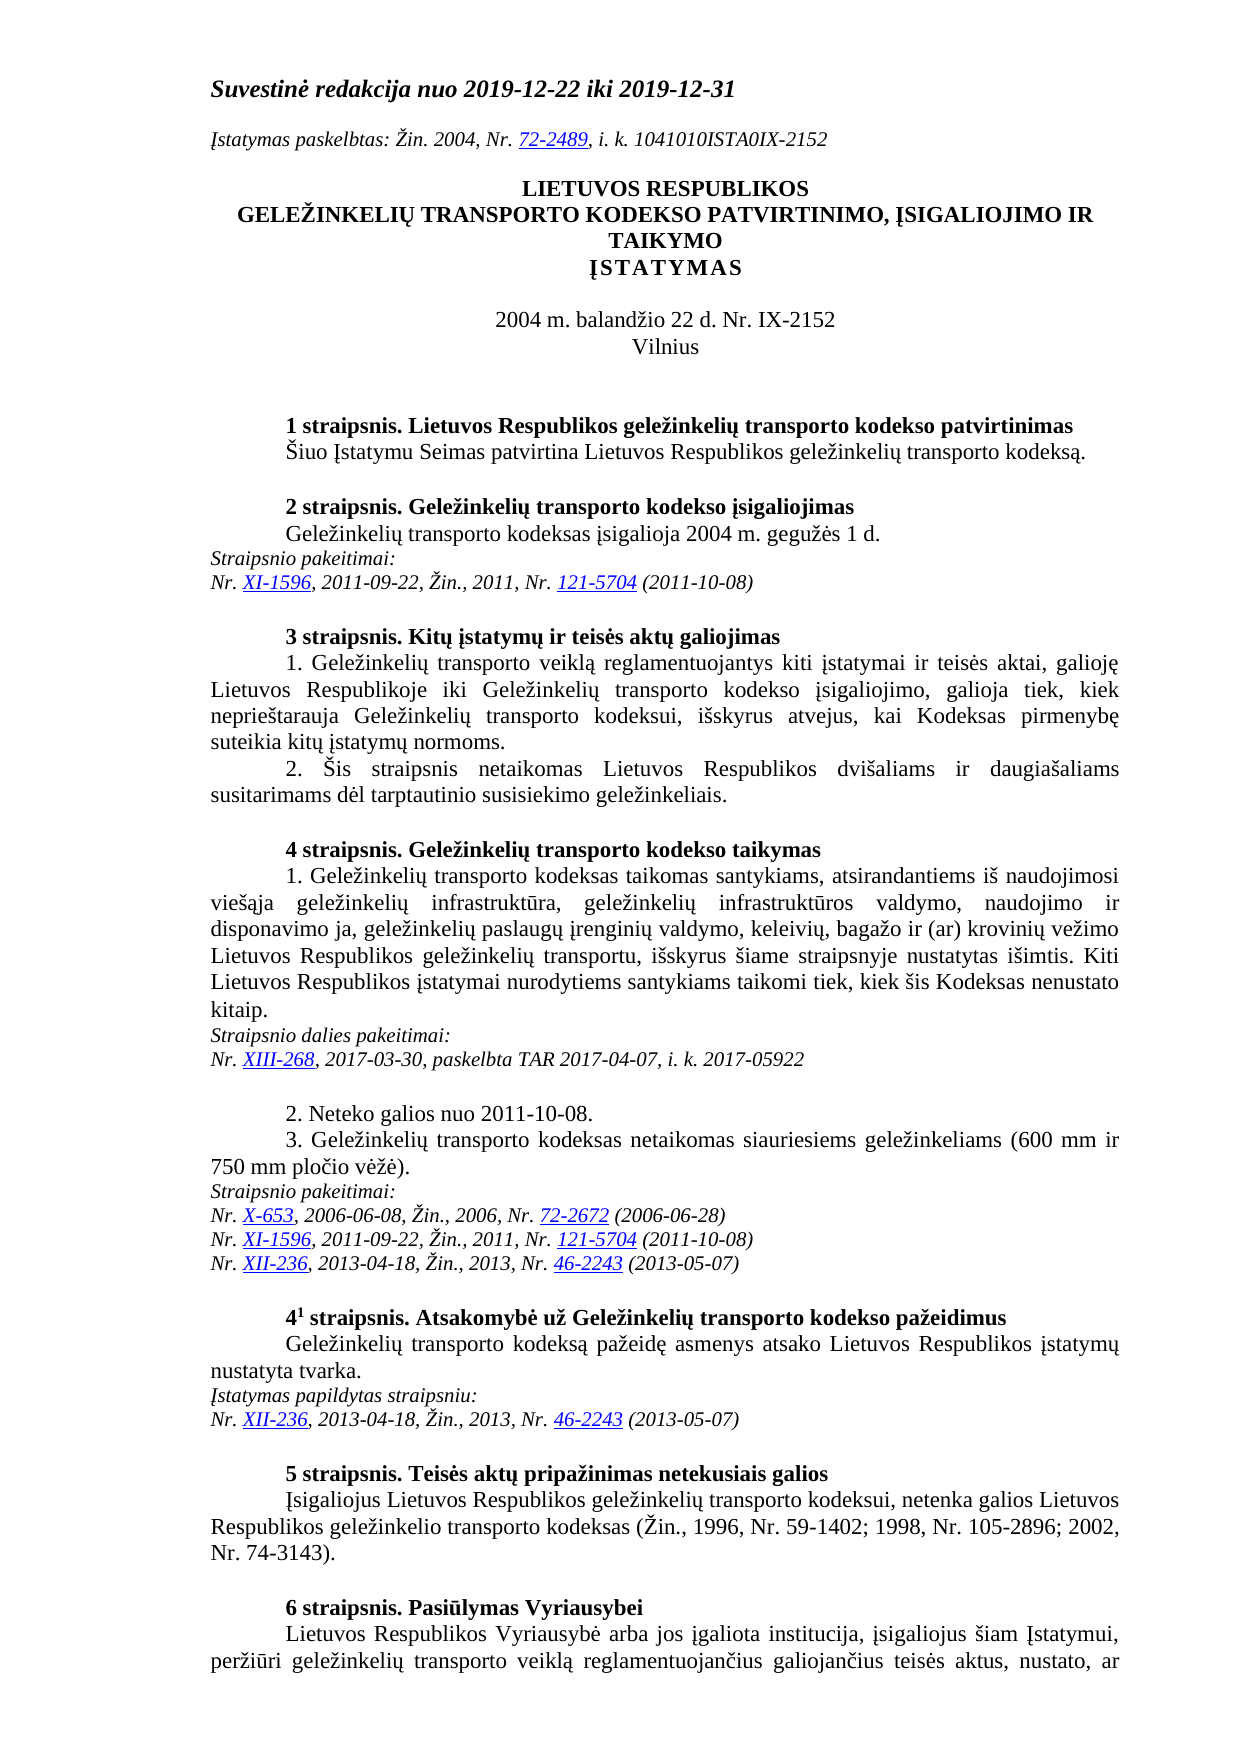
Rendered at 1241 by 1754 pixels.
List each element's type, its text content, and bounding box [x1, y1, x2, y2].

text LIETUVOS RESPUBLIKOS [210, 175, 1120, 201]
text Lietuvos Respublikos Vyriausybė arba jos įgaliota institucija, įsigaliojus šiam Įstatymui, peržiūri geležinkelių transporto veiklą reglamentuojančius galiojančius teisės aktus, nustato, ar [210, 1621, 1120, 1673]
text 6 straipsnis. Pasiūlymas Vyriausybei [210, 1594, 1120, 1621]
text GELEŽINKELIŲ TRANSPORTO KODEKSO PATVIRTINIMO, ĮSIGALIOJIMO IR TAIKYMO [210, 201, 1120, 254]
text 2. Neteko galios nuo 2011-10-08. [210, 1100, 1120, 1126]
text Suvestinė redakcija nuo 2019-12-22 iki 2019-12-31 [210, 74, 1120, 103]
text Įstatymas papildytas straipsniu: [210, 1383, 1120, 1407]
text 4 straipsnis. Geležinkelių transporto kodekso taikymas [210, 836, 1120, 863]
text 5 straipsnis. Teisės aktų pripažinimas netekusiais galios [210, 1460, 1120, 1486]
text Šiuo Įstatymu Seimas patvirtina Lietuvos Respublikos geležinkelių transporto kodeksą. [210, 438, 1120, 465]
text Nr. XIII-268, 2017-03-30, paskelbta TAR 2017-04-07, i. k. 2017-05922 [210, 1047, 1120, 1071]
text 2. Šis straipsnis netaikomas Lietuvos Respublikos dvišaliams ir daugiašaliams susitarimams dėl tarptautinio susisiekimo geležinkeliais. [210, 755, 1120, 807]
text Nr. XI-1596, 2011-09-22, Žin., 2011, Nr. 121-5704 (2011-10-08) [210, 570, 1120, 594]
text Įstatymas paskelbtas: Žin. 2004, Nr. 72-2489, i. k. 1041010ISTA0IX-2152 [210, 127, 1120, 151]
text 2004 m. balandžio 22 d. Nr. IX-2152 Vilnius [210, 307, 1120, 359]
text ĮSTATYMAS [210, 254, 1120, 280]
text 1 straipsnis. Lietuvos Respublikos geležinkelių transporto kodekso patvirtinimas [285, 412, 1120, 438]
text 3. Geležinkelių transporto kodeksas netaikomas siauriesiems geležinkeliams (600 mm ir 750 mm pločio vėžė). [210, 1126, 1120, 1179]
text Nr. XI-1596, 2011-09-22, Žin., 2011, Nr. 121-5704 (2011-10-08) [210, 1227, 1120, 1251]
text Straipsnio pakeitimai: [210, 546, 1120, 570]
text Straipsnio pakeitimai: [210, 1179, 1120, 1203]
text Nr. X-653, 2006-06-08, Žin., 2006, Nr. 72-2672 (2006-06-28) [210, 1203, 1120, 1227]
text 1. Geležinkelių transporto veiklą reglamentuojantys kiti įstatymai ir teisės aktai, galioję Lietuvos Respublikoje iki Geležinkelių transporto kodekso įsigaliojimo, galioja tiek, kiek neprieštarauja Geležinkelių transporto kodeksui, išskyrus atvejus, kai Kodeksas pirmenybę suteikia kitų įstatymų normoms. [210, 649, 1120, 755]
text 2 straipsnis. Geležinkelių transporto kodekso įsigaliojimas [210, 493, 1120, 520]
text Straipsnio dalies pakeitimai: [210, 1023, 1120, 1047]
text Įsigaliojus Lietuvos Respublikos geležinkelių transporto kodeksui, netenka galios Lietuvos Respublikos geležinkelio transporto kodeksas (Žin., 1996, Nr. 59-1402; 1998, Nr. 105-2896; 2002, Nr. 74-3143). [210, 1486, 1120, 1565]
text 3 straipsnis. Kitų įstatymų ir teisės aktų galiojimas [210, 623, 1120, 649]
text Nr. XII-236, 2013-04-18, Žin., 2013, Nr. 46-2243 (2013-05-07) [210, 1407, 1120, 1431]
text Nr. XII-236, 2013-04-18, Žin., 2013, Nr. 46-2243 (2013-05-07) [210, 1251, 1120, 1275]
text 1. Geležinkelių transporto kodeksas taikomas santykiams, atsirandantiems iš naudojimosi viešąja geležinkelių infrastruktūra, geležinkelių infrastruktūros valdymo, naudojimo ir disponavimo ja, geležinkelių paslaugų įrenginių valdymo, keleivių, bagažo ir (ar) krovinių vežimo Lietuvos Respublikos geležinkelių transportu, išskyrus šiame straipsnyje nustatytas išimtis. Kiti Lietuvos Respublikos įstatymai nurodytiems santykiams taikomi tiek, kiek šis Kodeksas nenustato kitaip. [210, 863, 1120, 1023]
text Geležinkelių transporto kodeksas įsigalioja 2004 m. gegužės 1 d. [210, 520, 1120, 546]
text Geležinkelių transporto kodeksą pažeidę asmenys atsako Lietuvos Respublikos įstatymų nustatyta tvarka. [210, 1330, 1120, 1383]
text 41 straipsnis. Atsakomybė už Geležinkelių transporto kodekso pažeidimus [210, 1304, 1120, 1330]
